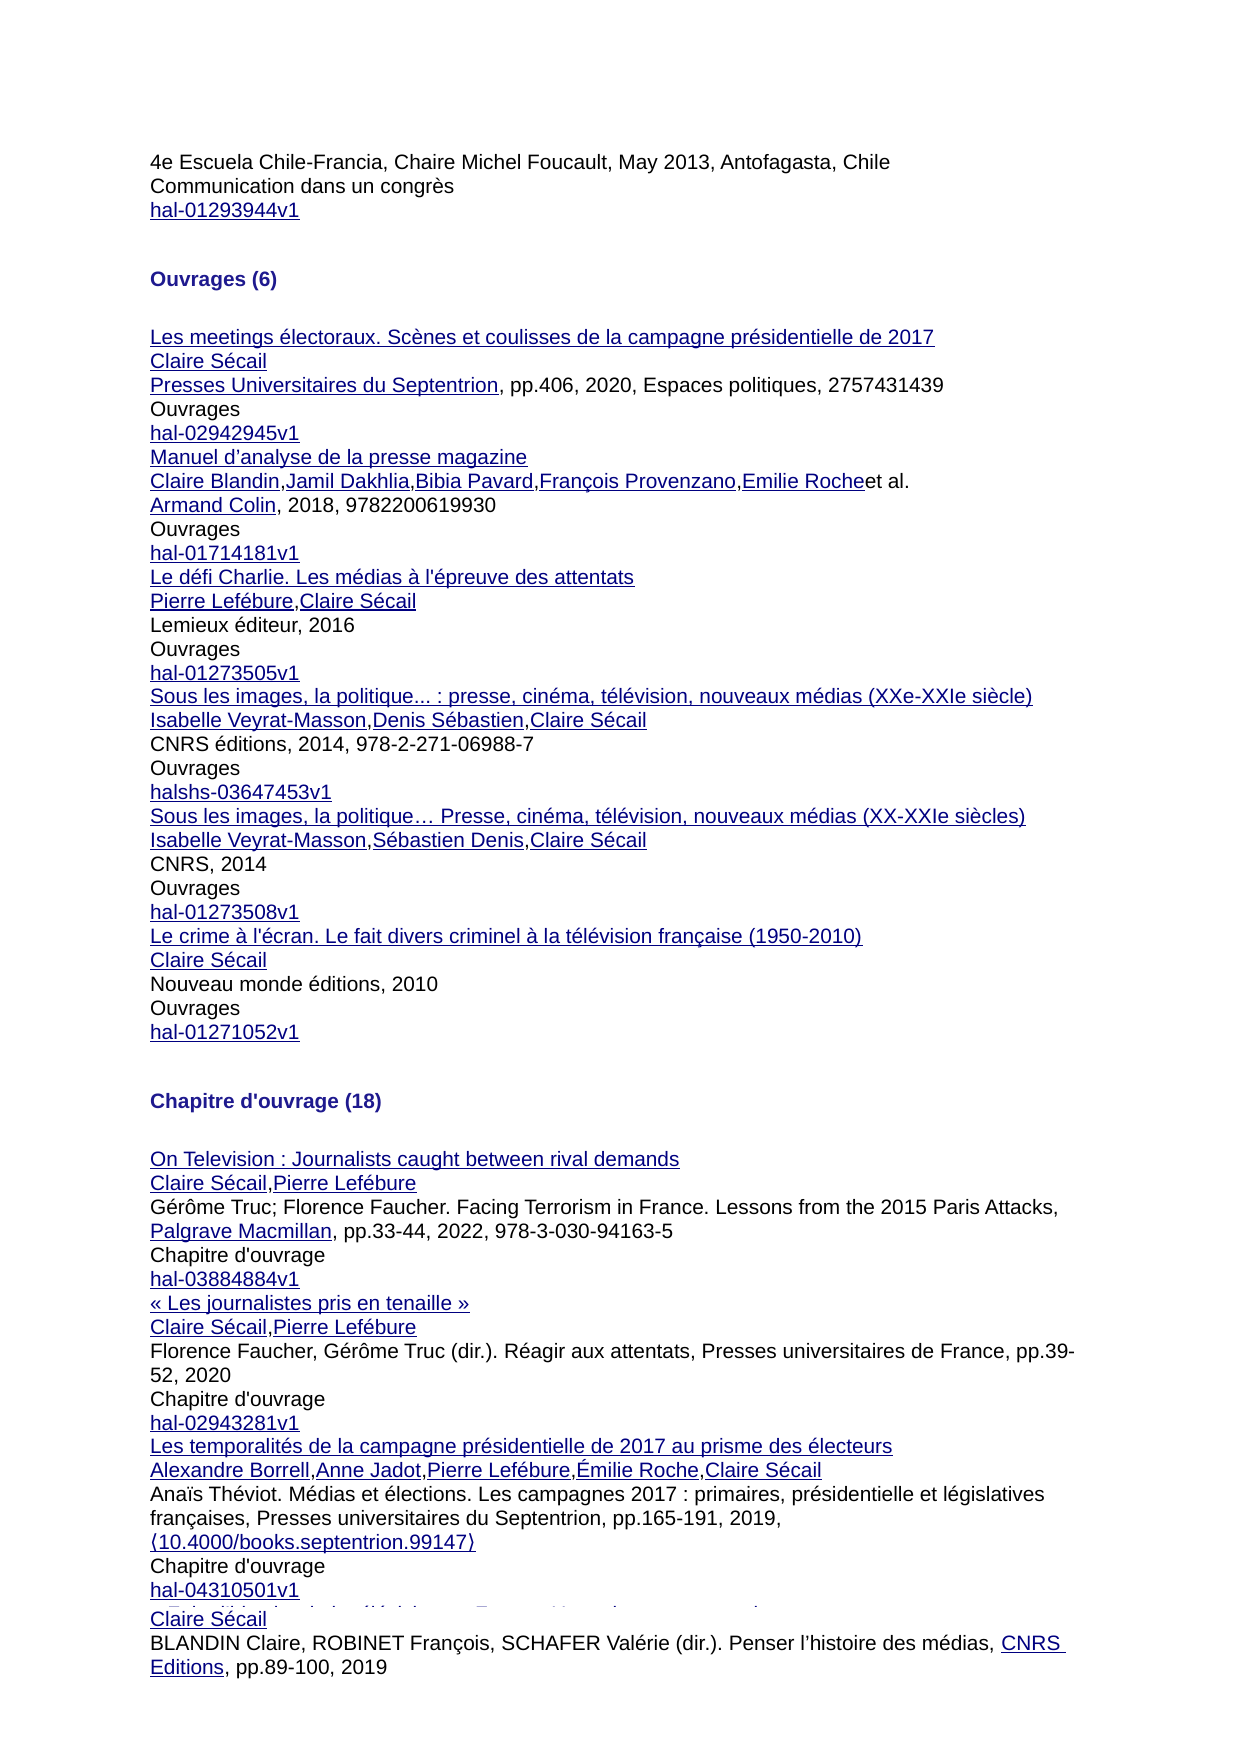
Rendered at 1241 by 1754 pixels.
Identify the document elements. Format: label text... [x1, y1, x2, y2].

table_cell « Faire l’histoire de la télévision en France. Une mise en perspective » Claire Sécail BLANDIN Claire, ROBINET François, SCHAFER Valérie (dir.). Penser l’histoire des médias, CNRS Editions, pp.89-100, 2019 Chapitre d'ouvrage hal-02943007v1 [150, 1602, 1090, 1679]
table_cell Les temporalités de la campagne présidentielle de 2017 au prisme des électeurs Alexandre Borrell,Anne Jadot,Pierre Lefébure,Émilie Roche,Claire Sécail Anaïs Théviot. Médias et élections. Les campagnes 2017 : primaires, présidentielle et législatives françaises, Presses universitaires du Septentrion, pp.165-191, 2019, ⟨10.4000/books.septentrion.99147⟩ Chapitre d'ouvrage hal-04310501v1 [150, 1434, 1090, 1602]
table_cell Manuel d’analyse de la presse magazine Claire Blandin,Jamil Dakhlia,Bibia Pavard,François Provenzano,Emilie Rocheet al. Armand Colin, 2018, 9782200619930 Ouvrages hal-01714181v1 [150, 445, 1090, 564]
table_cell Sous les images, la politique… Presse, cinéma, télévision, nouveaux médias (XX-XXIe siècles) Isabelle Veyrat-Masson,Sébastien Denis,Claire Sécail CNRS, 2014 Ouvrages hal-01273508v1 [150, 804, 1090, 924]
table_header On Television : Journalists caught between rival demands Claire Sécail,Pierre Lefébure Gérôme Truc; Florence Faucher. Facing Terrorism in France. Lessons from the 2015 Paris Attacks, Palgrave Macmillan, pp.33-44, 2022, 978-3-030-94163-5 Chapitre d'ouvrage hal-03884884v1 [150, 1147, 1090, 1291]
table_cell Le crime à l'écran. Le fait divers criminel à la télévision française (1950-2010) Claire Sécail Nouveau monde éditions, 2010 Ouvrages hal-01271052v1 [150, 924, 1090, 1044]
table_header Les meetings électoraux. Scènes et coulisses de la campagne présidentielle de 2017 Claire Sécail Presses Universitaires du Septentrion, pp.406, 2020, Espaces politiques, 2757431439 Ouvrages hal-02942945v1 [150, 325, 1090, 445]
subtitle Ouvrages (6) [150, 267, 1090, 291]
table_cell Sous les images, la politique... : presse, cinéma, télévision, nouveaux médias (XXe-XXIe siècle) Isabelle Veyrat-Masson,Denis Sébastien,Claire Sécail CNRS éditions, 2014, 978-2-271-06988-7 Ouvrages halshs-03647453v1 [150, 684, 1090, 804]
table_cell « Les journalistes pris en tenaille » Claire Sécail,Pierre Lefébure Florence Faucher, Gérôme Truc (dir.). Réagir aux attentats, Presses universitaires de France, pp.39-52, 2020 Chapitre d'ouvrage hal-02943281v1 [150, 1291, 1090, 1434]
table_cell 4e Escuela Chile-Francia, Chaire Michel Foucault, May 2013, Antofagasta, Chile Communication dans un congrès hal-01293944v1 [150, 150, 1090, 222]
table_cell Le défi Charlie. Les médias à l'épreuve des attentats Pierre Lefébure,Claire Sécail Lemieux éditeur, 2016 Ouvrages hal-01273505v1 [150, 565, 1090, 684]
subtitle Chapitre d'ouvrage (18) [150, 1088, 1090, 1112]
